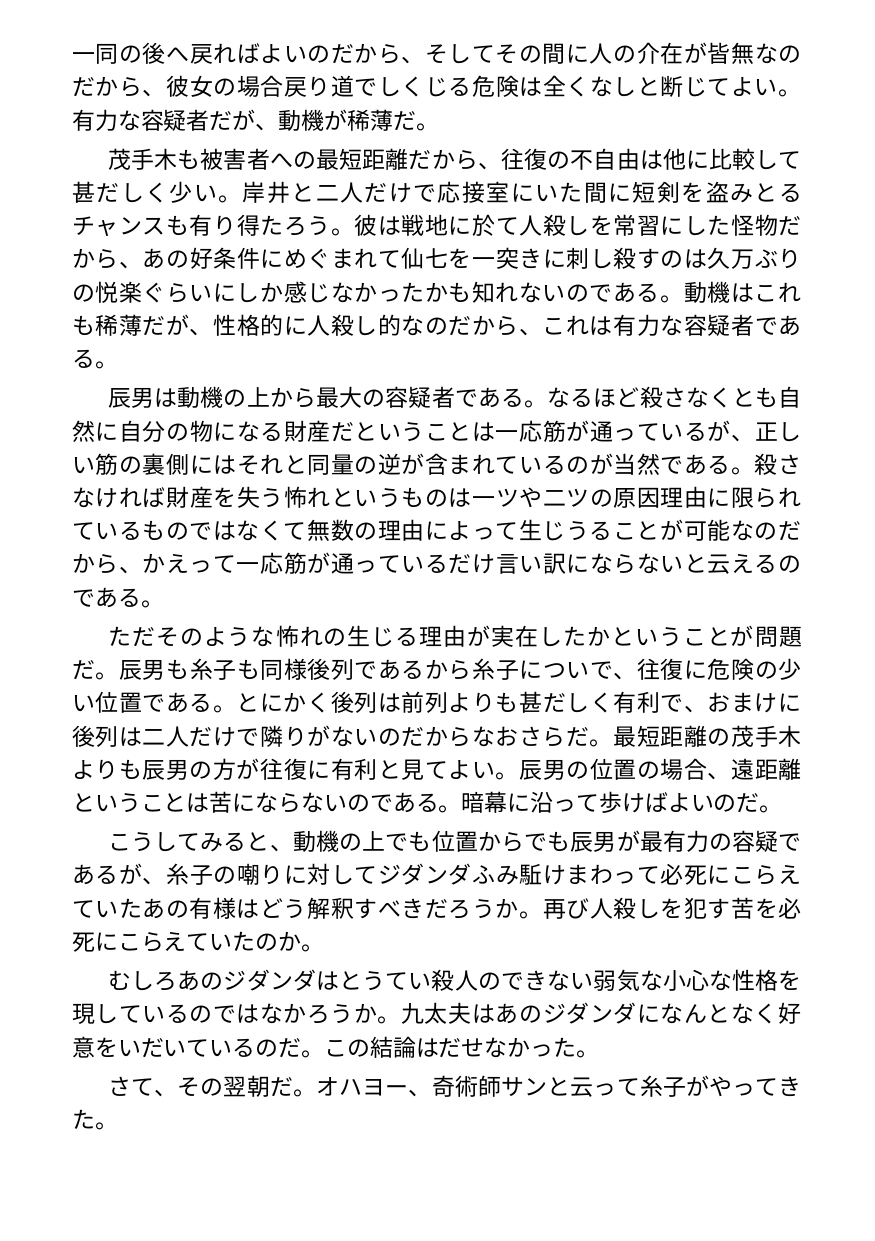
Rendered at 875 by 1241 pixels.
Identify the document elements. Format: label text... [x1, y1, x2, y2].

text 一同の後へ戻ればよいのだから、そしてその間に人の介在が皆無なのだから、彼女の場合戻り道でしくじる危険は全くなしと断じてよい。有力な容疑者だが、動機が稀薄だ。 [72, 36, 802, 136]
text 辰男は動機の上から最大の容疑者である。なるほど殺さなくとも自然に自分の物になる財産だということは一応筋が通っているが、正しい筋の裏側にはそれと同量の逆が含まれているのが当然である。殺さなければ財産を失う怖れというものは一ツや二ツの原因理由に限られているものではなくて無数の理由によって生じうることが可能なのだから、かえって一応筋が通っているだけ言い訳にならないと云えるのである。 [72, 380, 802, 613]
text ただそのような怖れの生じる理由が実在したかということが問題だ。辰男も糸子も同様後列であるから糸子についで、往復に危険の少い位置である。とにかく後列は前列よりも甚だしく有利で、おまけに後列は二人だけで隣りがないのだからなおさらだ。最短距離の茂手木よりも辰男の方が往復に有利と見てよい。辰男の位置の場合、遠距離ということは苦にならないのである。暗幕に沿って歩けばよいのだ。 [72, 619, 802, 818]
text さて、その翌朝だ。オハヨー、奇術師サンと云って糸子がやってきた。 [72, 1068, 802, 1135]
text 茂手木も被害者への最短距離だから、往復の不自由は他に比較して甚だしく少い。岸井と二人だけで応接室にいた間に短剣を盗みとるチャンスも有り得たろう。彼は戦地に於て人殺しを常習にした怪物だから、あの好条件にめぐまれて仙七を一突きに刺し殺すのは久万ぶりの悦楽ぐらいにしか感じなかったかも知れないのである。動機はこれも稀薄だが、性格的に人殺し的なのだから、これは有力な容疑者である。 [72, 142, 802, 374]
text こうしてみると、動機の上でも位置からでも辰男が最有力の容疑であるが、糸子の嘲りに対してジダンダふみ駈けまわって必死にこらえていたあの有様はどう解釈すべきだろうか。再び人殺しを犯す苦を必死にこらえていたのか。 [72, 824, 802, 957]
text むしろあのジダンダはとうてい殺人のできない弱気な小心な性格を現しているのではなかろうか。九太夫はあのジダンダになんとなく好意をいだいているのだ。この結論はだせなかった。 [72, 963, 802, 1063]
